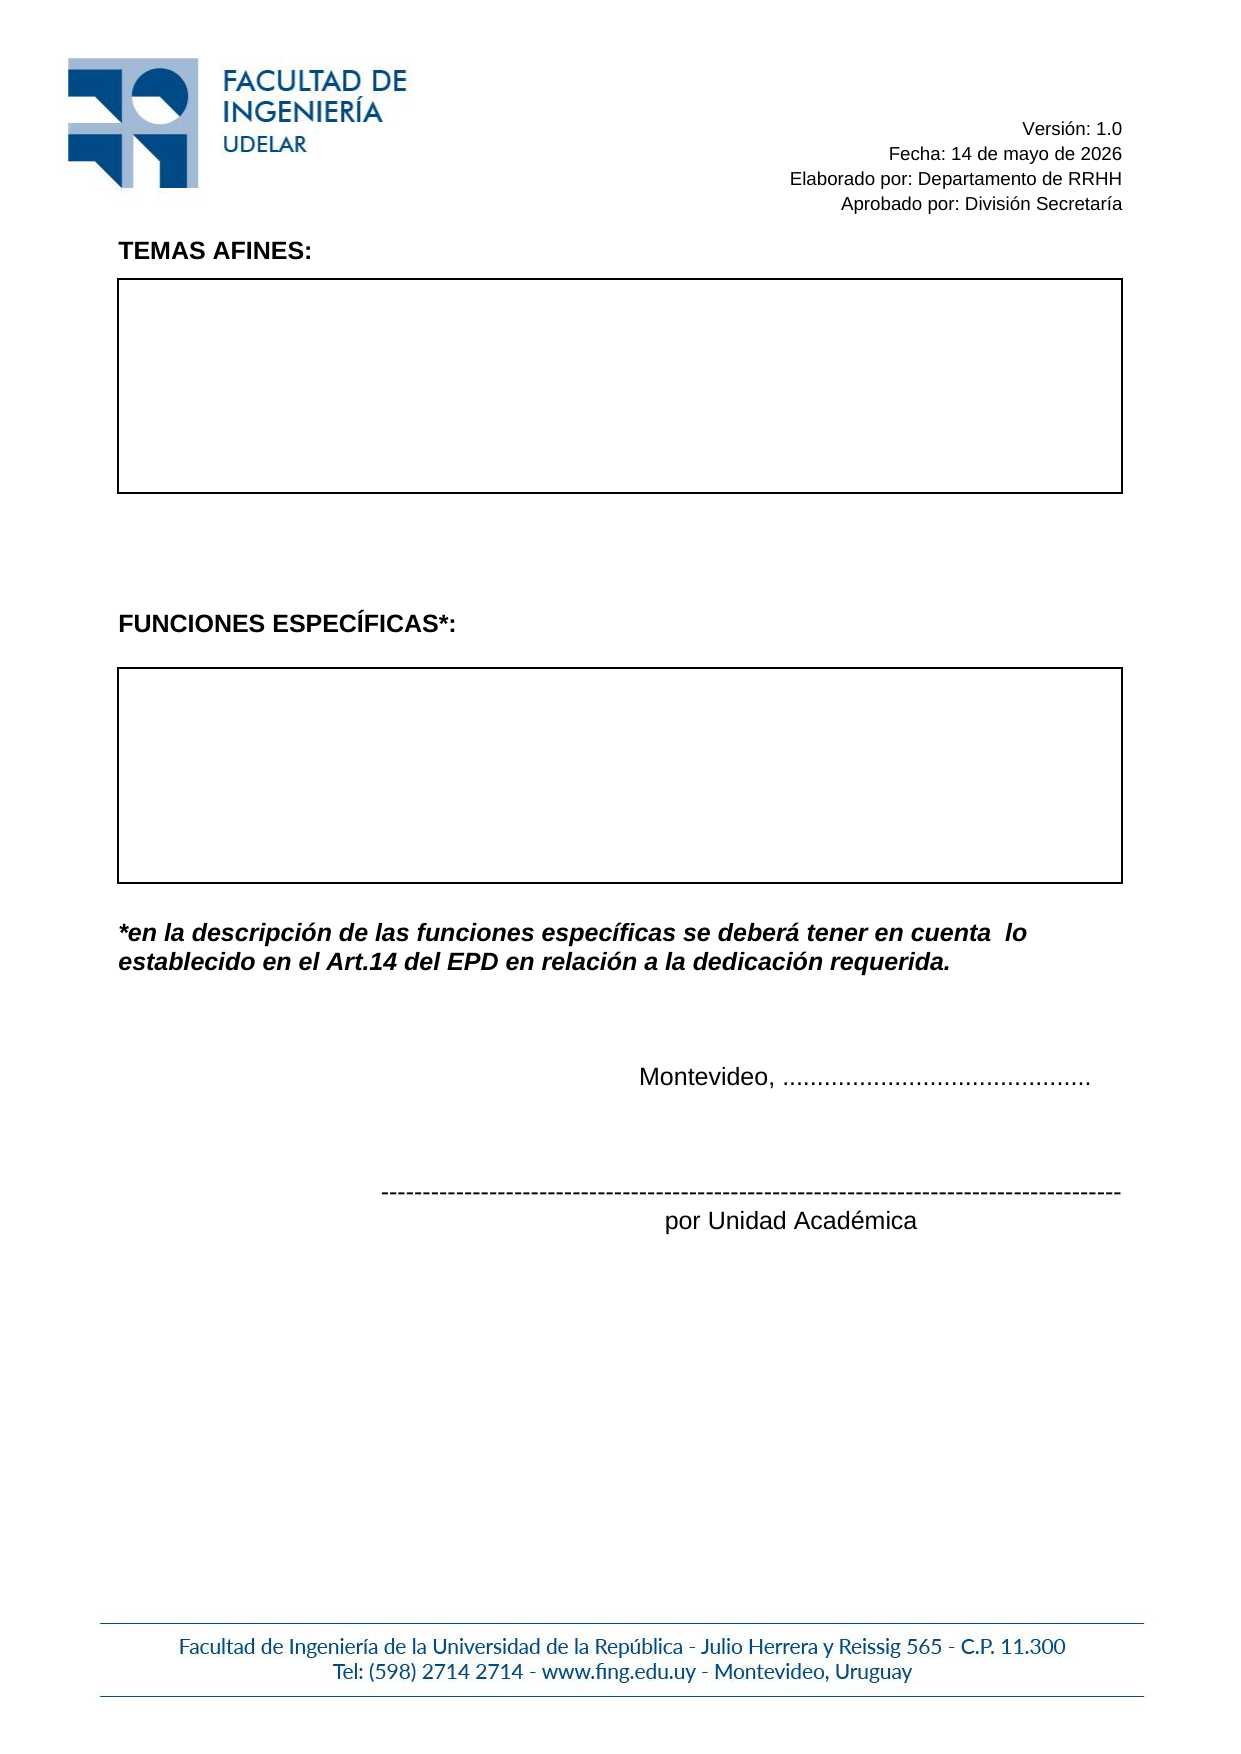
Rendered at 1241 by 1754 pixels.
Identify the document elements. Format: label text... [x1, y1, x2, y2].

picture [1, 0, 1206, 12]
text TEMAS AFINES: [118, 236, 1122, 265]
text *en la descripción de las funciones específicas se deberá tener en cuenta lo establecido en el Art.14 del EPD en relación a la dedicación requerida. [118, 918, 1122, 976]
text FUNCIONES ESPECÍFICAS*: [118, 609, 1122, 638]
picture [0, 1717, 1241, 1722]
table_header [119, 280, 1121, 492]
table_header [119, 669, 1121, 882]
text ----------------------------------------------------------------------------------------- [118, 1148, 1122, 1206]
text Montevideo, [118, 1062, 1122, 1091]
text por Unidad Académica [118, 1206, 1122, 1235]
